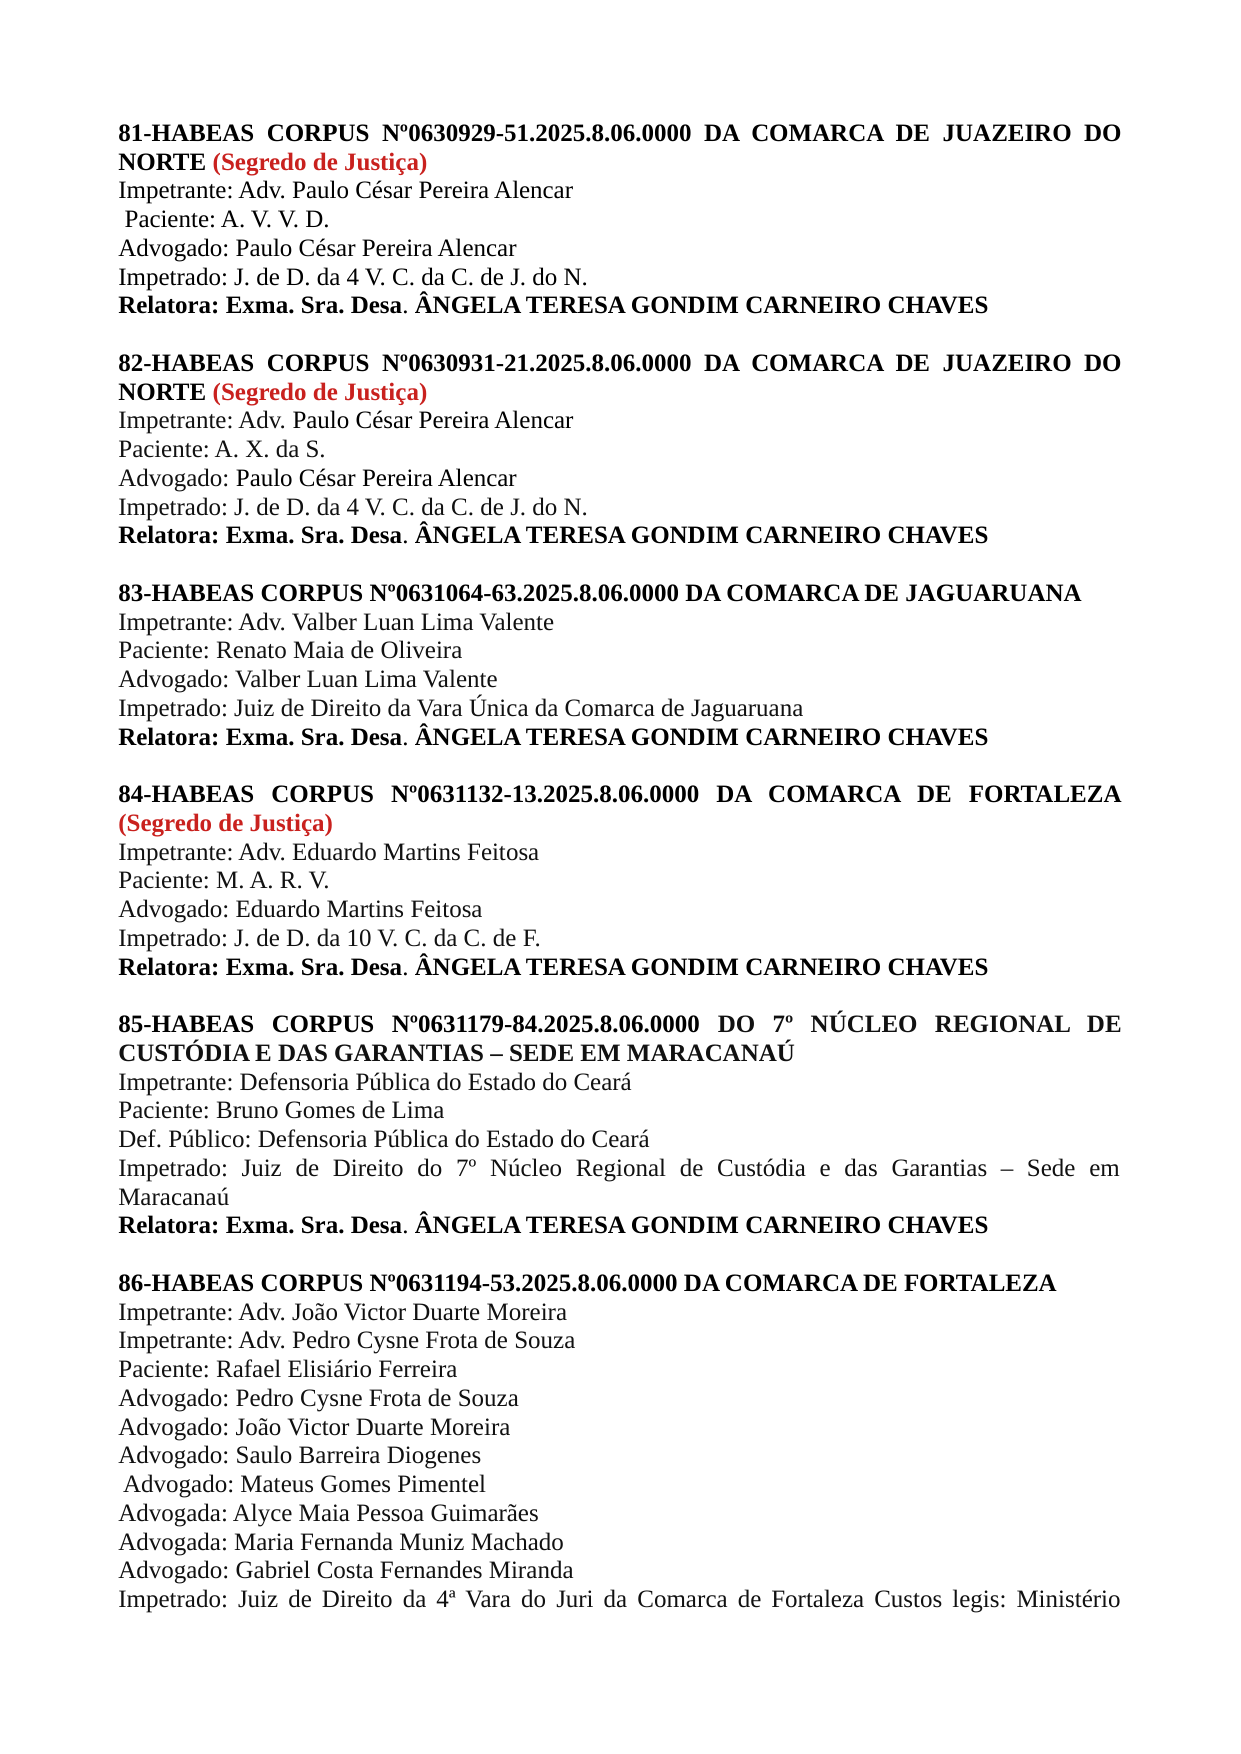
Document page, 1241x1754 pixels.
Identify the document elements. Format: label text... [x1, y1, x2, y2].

text Paciente: A. X. da S. [118, 434, 1122, 463]
text Advogado: Paulo César Pereira Alencar [118, 463, 1122, 492]
text Impetrado: Juiz de Direito da Vara Única da Comarca de Jaguaruana [118, 693, 1122, 722]
text Relatora: Exma. Sra. Desa. ÂNGELA TERESA GONDIM CARNEIRO CHAVES [118, 722, 1122, 751]
text 85-HABEAS CORPUS Nº0631179-84.2025.8.06.0000 DO 7º NÚCLEO REGIONAL DE CUSTÓDIA E DAS GARANTIAS – SEDE EM MARACANAÚ [118, 1009, 1122, 1067]
text Relatora: Exma. Sra. Desa. ÂNGELA TERESA GONDIM CARNEIRO CHAVES [118, 1211, 1122, 1239]
text Paciente: Rafael Elisiário Ferreira [118, 1354, 1122, 1383]
text Impetrante: Adv. Valber Luan Lima Valente [118, 607, 1122, 636]
text 83-HABEAS CORPUS Nº0631064-63.2025.8.06.0000 DA COMARCA DE JAGUARUANA [118, 578, 1122, 607]
text Impetrante: Adv. Eduardo Martins Feitosa [118, 837, 1122, 866]
text Impetrado: J. de D. da 4 V. C. da C. de J. do N. [118, 492, 1122, 521]
text Relatora: Exma. Sra. Desa. ÂNGELA TERESA GONDIM CARNEIRO CHAVES [118, 521, 1122, 549]
text Impetrante: Adv. Pedro Cysne Frota de Souza [118, 1326, 1122, 1354]
text Paciente: A. V. V. D. [118, 204, 1122, 233]
text Impetrante: Adv. João Victor Duarte Moreira [118, 1297, 1122, 1326]
text 82-HABEAS CORPUS Nº0630931-21.2025.8.06.0000 DA COMARCA DE JUAZEIRO DO NORTE (Segredo de Justiça) [118, 348, 1122, 406]
text 81-HABEAS CORPUS Nº0630929-51.2025.8.06.0000 DA COMARCA DE JUAZEIRO DO NORTE (Segredo de Justiça) [118, 118, 1122, 176]
text Impetrante: Adv. Paulo César Pereira Alencar [118, 176, 1122, 204]
text Advogado: Pedro Cysne Frota de Souza [118, 1383, 1122, 1412]
text Def. Público: Defensoria Pública do Estado do Ceará [118, 1124, 1122, 1153]
text Advogado: João Victor Duarte Moreira [118, 1412, 1122, 1441]
text 86-HABEAS CORPUS Nº0631194-53.2025.8.06.0000 DA COMARCA DE FORTALEZA [118, 1268, 1122, 1297]
text Impetrado: Juiz de Direito da 4ª Vara do Juri da Comarca de Fortaleza Custos legis: Ministério [118, 1584, 1122, 1613]
text Advogada: Alyce Maia Pessoa Guimarães [118, 1498, 1122, 1527]
text Paciente: Renato Maia de Oliveira [118, 636, 1122, 664]
text Advogado: Eduardo Martins Feitosa [118, 894, 1122, 923]
text Impetrante: Adv. Paulo César Pereira Alencar [118, 406, 1122, 434]
text Impetrado: J. de D. da 10 V. C. da C. de F. [118, 923, 1122, 952]
text Advogado: Paulo César Pereira Alencar [118, 233, 1122, 262]
text Paciente: M. A. R. V. [118, 866, 1122, 894]
text 84-HABEAS CORPUS Nº0631132-13.2025.8.06.0000 DA COMARCA DE FORTALEZA (Segredo de Justiça) [118, 779, 1122, 837]
text Advogada: Maria Fernanda Muniz Machado [118, 1527, 1122, 1556]
text Impetrado: Juiz de Direito do 7º Núcleo Regional de Custódia e das Garantias – Sede em Maracanaú [118, 1153, 1122, 1211]
text Advogado: Valber Luan Lima Valente [118, 664, 1122, 693]
text Impetrado: J. de D. da 4 V. C. da C. de J. do N. [118, 262, 1122, 291]
text Paciente: Bruno Gomes de Lima [118, 1096, 1122, 1124]
text Advogado: Mateus Gomes Pimentel [118, 1469, 1122, 1498]
text Relatora: Exma. Sra. Desa. ÂNGELA TERESA GONDIM CARNEIRO CHAVES [118, 952, 1122, 981]
text Advogado: Gabriel Costa Fernandes Miranda [118, 1556, 1122, 1584]
text Advogado: Saulo Barreira Diogenes [118, 1441, 1122, 1469]
text Relatora: Exma. Sra. Desa. ÂNGELA TERESA GONDIM CARNEIRO CHAVES [118, 291, 1122, 319]
text Impetrante: Defensoria Pública do Estado do Ceará [118, 1067, 1122, 1096]
